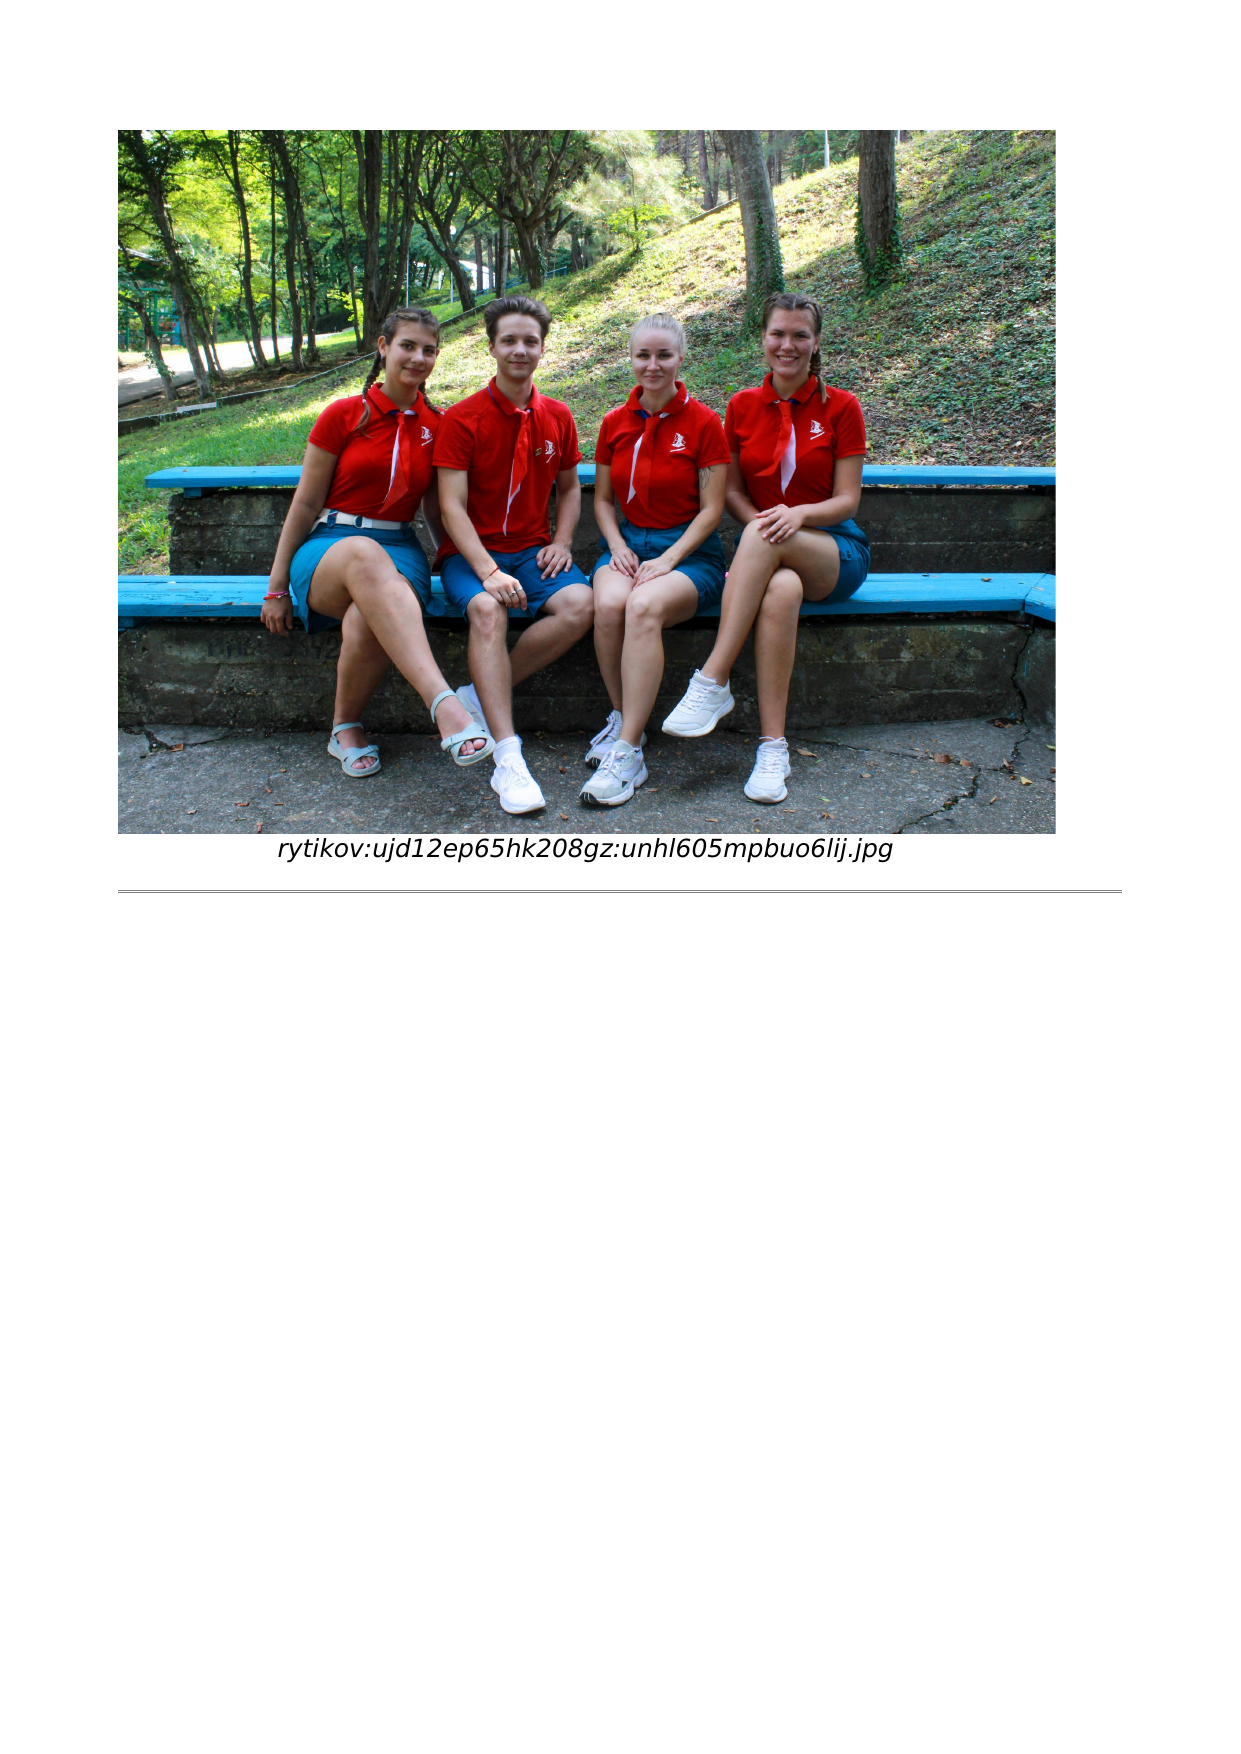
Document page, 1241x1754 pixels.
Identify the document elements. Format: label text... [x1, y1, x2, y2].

picture [118, 130, 1056, 834]
text rytikov:ujd12ep65hk208gz:unhl605mpbuo6lij.jpg [118, 834, 1056, 863]
